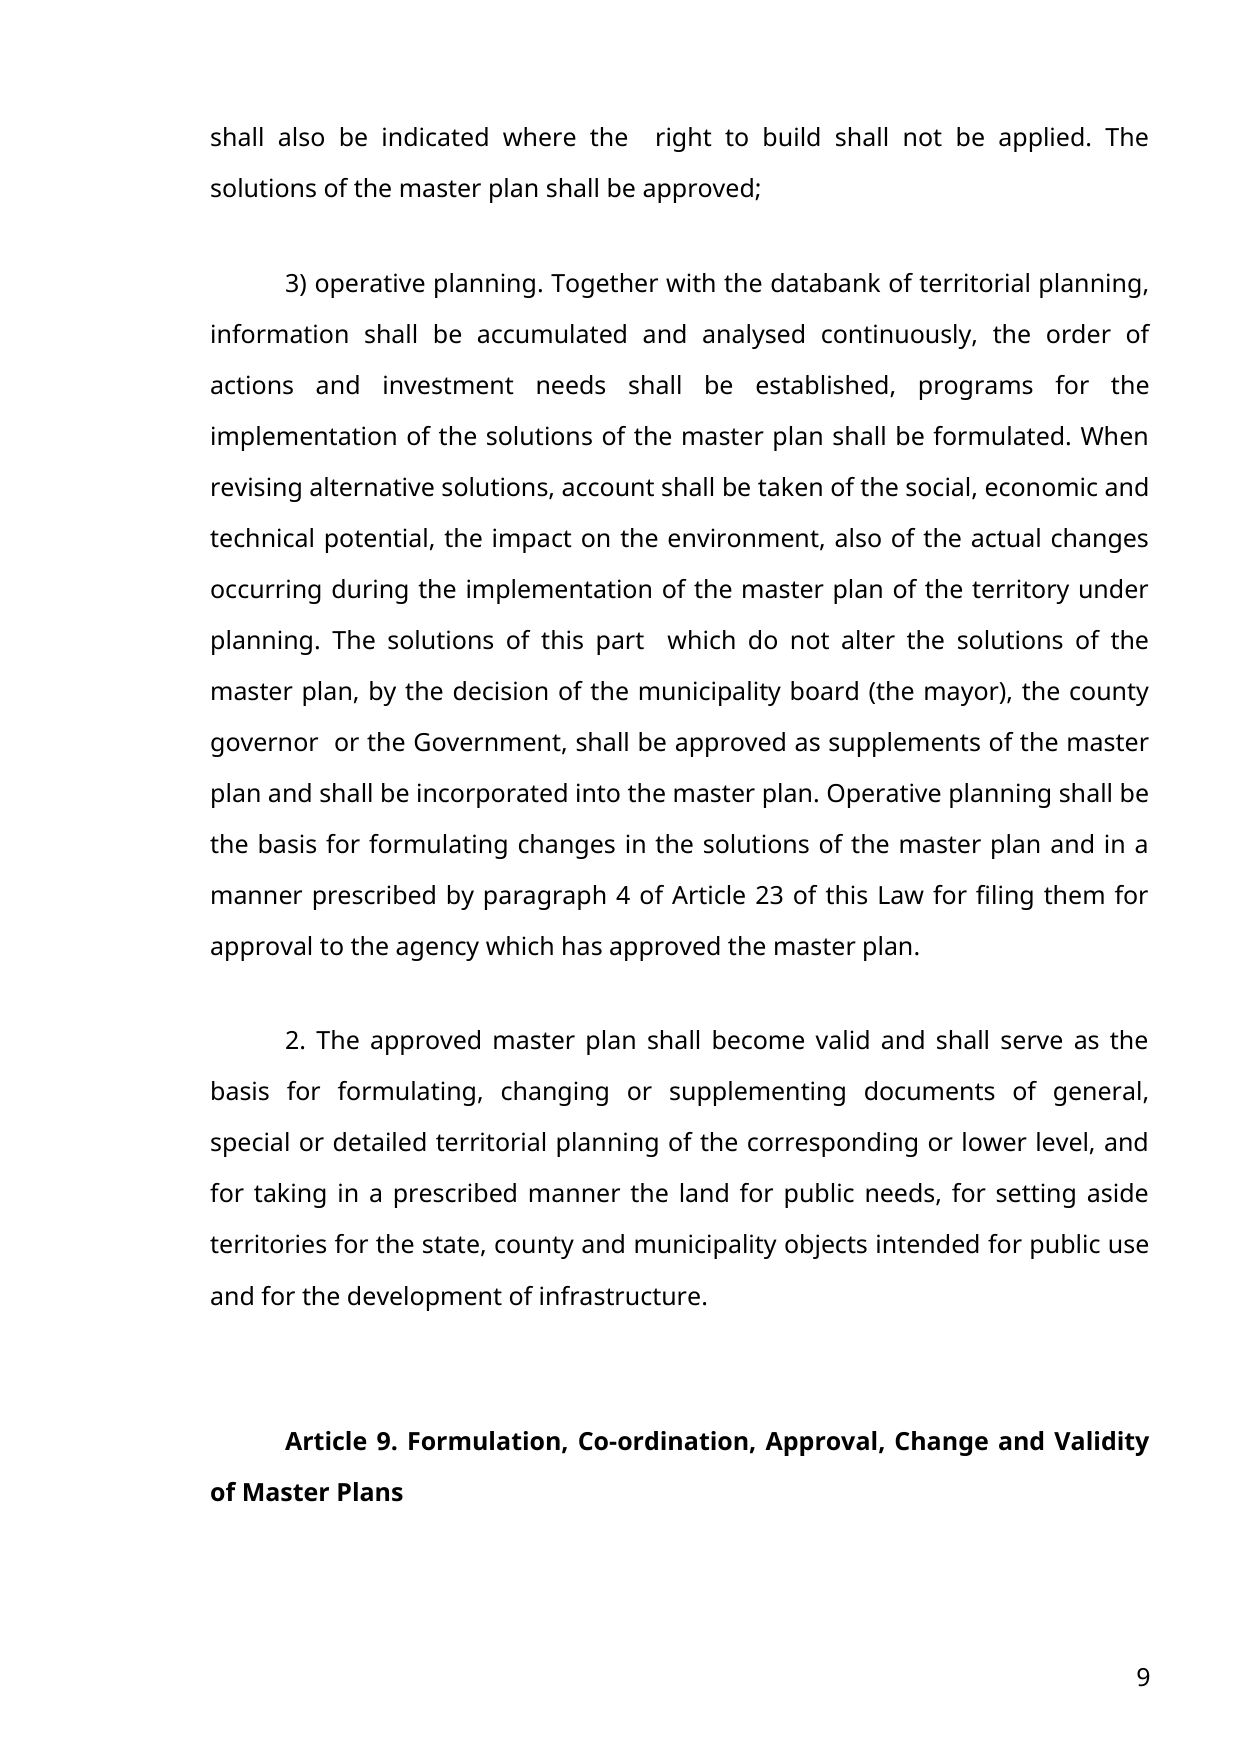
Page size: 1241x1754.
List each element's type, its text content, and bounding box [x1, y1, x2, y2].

text shall also be indicated where the right to build shall not be applied. The solutions of the master plan shall be approved; [210, 120, 1151, 205]
text 3) operative planning. Together with the databank of territorial planning, information shall be accumulated and analysed continuously, the order of actions and investment needs shall be established, programs for the implementation of the solutions of the master plan shall be formulated. When revising alternative solutions, account shall be taken of the social, economic and technical potential, the impact on the environment, also of the actual changes occurring during the implementation of the master plan of the territory under planning. The solutions of this part which do not alter the solutions of the master plan, by the decision of the municipality board (the mayor), the county governor or the Government, shall be approved as supplements of the master plan and shall be incorporated into the master plan. Operative planning shall be the basis for formulating changes in the solutions of the master plan and in a manner prescribed by paragraph 4 of Article 23 of this Law for filing them for approval to the agency which has approved the master plan. [210, 265, 1151, 963]
text Article 9. Formulation, Co-ordination, Approval, Change and Validity of Master Plans [210, 1423, 1151, 1508]
text 2. The approved master plan shall become valid and shall serve as the basis for formulating, changing or supplementing documents of general, special or detailed territorial planning of the corresponding or lower level, and for taking in a prescribed manner the land for public needs, for setting aside territories for the state, county and municipality objects intended for public use and for the development of infrastructure. [210, 1023, 1151, 1312]
